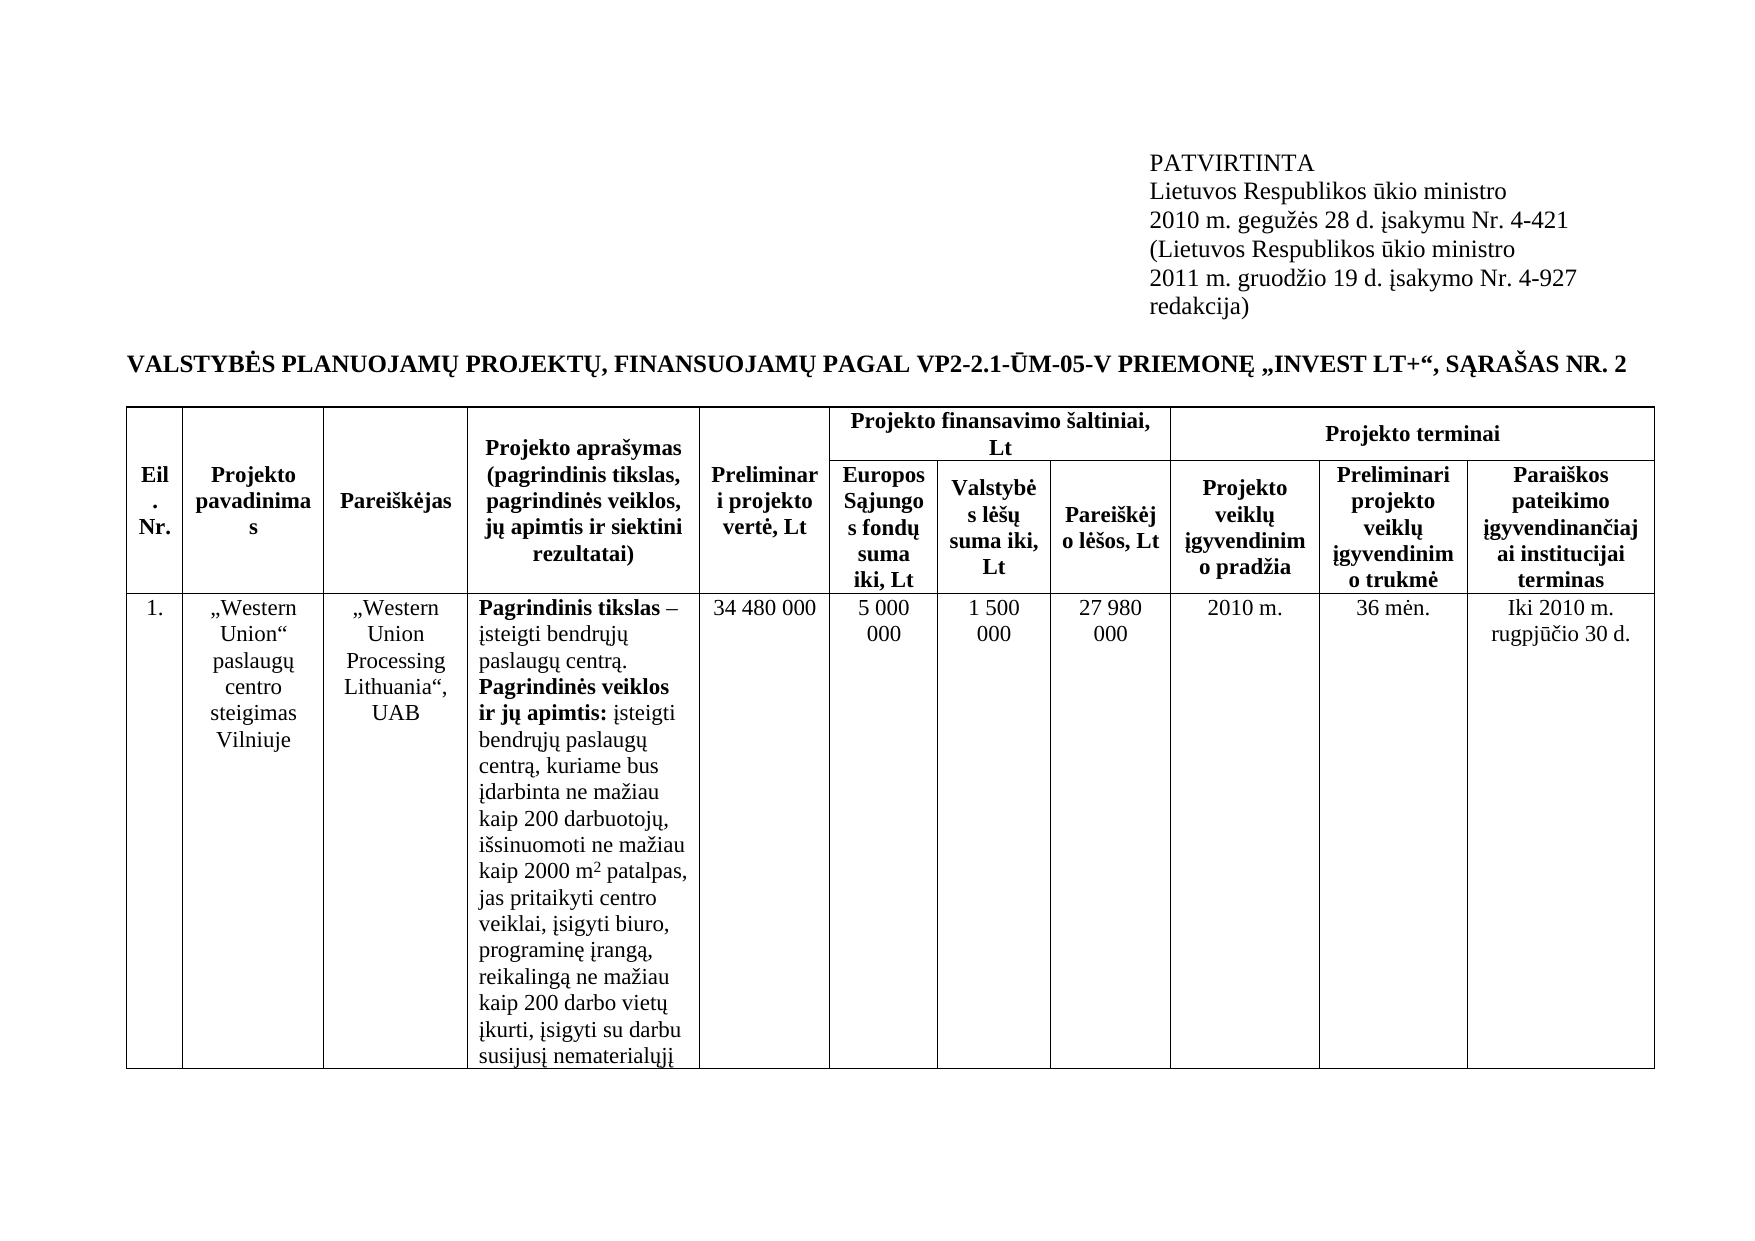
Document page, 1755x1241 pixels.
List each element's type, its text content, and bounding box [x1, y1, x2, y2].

table_cell „Western Union“ paslaugų centro steigimas Vilniuje [183, 594, 323, 1068]
table_header Projekto terminai [1171, 408, 1654, 460]
table_cell 1 500 000 [938, 594, 1050, 1068]
text Lietuvos Respublikos ūkio ministro [1149, 176, 1636, 205]
table_header Eil. Nr. [127, 408, 182, 593]
table_cell 36 mėn. [1320, 594, 1467, 1068]
table_cell Pagrindinis tikslas – įsteigti bendrųjų paslaugų centrą. Pagrindinės veiklos ir jų apimtis: įsteigti bendrųjų paslaugų centrą, kuriame bus įdarbinta ne mažiau kaip 200 darbuotojų, išsinuomoti ne mažiau kaip 2000 m2 patalpas, jas pritaikyti centro veiklai, įsigyti biuro, programinę įrangą, reikalingą ne mažiau kaip 200 darbo vietų įkurti, įsigyti su darbu susijusį nematerialųjį [468, 594, 699, 1068]
table_cell Valstybės lėšų suma iki, Lt [938, 461, 1050, 593]
table_cell 34 480 000 [700, 594, 829, 1068]
table_cell Paraiškos pateikimo įgyvendinančiajai institucijai terminas [1468, 461, 1654, 593]
text (Lietuvos Respublikos ūkio ministro [1149, 234, 1636, 263]
table_cell Iki 2010 m. rugpjūčio 30 d. [1468, 594, 1654, 1068]
table_cell Pareiškėjo lėšos, Lt [1051, 461, 1170, 593]
table_cell Projekto veiklų įgyvendinimo pradžia [1171, 461, 1319, 593]
table_header Projekto finansavimo šaltiniai, Lt [830, 408, 1170, 460]
table_cell 27 980 000 [1051, 594, 1170, 1068]
table_header Projekto pavadinimas [183, 408, 323, 593]
table_cell 5 000 000 [830, 594, 937, 1068]
text redakcija) [1149, 291, 1636, 320]
table_cell 2010 m. [1171, 594, 1319, 1068]
table_cell Preliminari projekto veiklų įgyvendinimo trukmė [1320, 461, 1467, 593]
table_header Pareiškėjas [324, 408, 467, 593]
text VALSTYBĖS PLANUOJAMŲ PROJEKTŲ, FINANSUOJAMŲ PAGAL VP2-2.1-ŪM-05-V PRIEMONĘ „INVEST LT+“, SĄRAŠAS NR. 2 [118, 349, 1636, 378]
table_cell 1. [127, 594, 182, 1068]
table_header Preliminari projekto vertė, Lt [700, 408, 829, 593]
text 2011 m. gruodžio 19 d. įsakymo Nr. 4-927 [1149, 263, 1636, 291]
table_cell „Western Union Processing Lithuania“, UAB [324, 594, 467, 1068]
text PATVIRTINTA [1149, 148, 1636, 176]
text 2010 m. gegužės 28 d. įsakymu Nr. 4-421 [1149, 205, 1636, 234]
table_cell Europos Sąjungos fondų suma iki, Lt [830, 461, 937, 593]
table_header Projekto aprašymas (pagrindinis tikslas, pagrindinės veiklos, jų apimtis ir siektini rezultatai) [468, 408, 699, 593]
